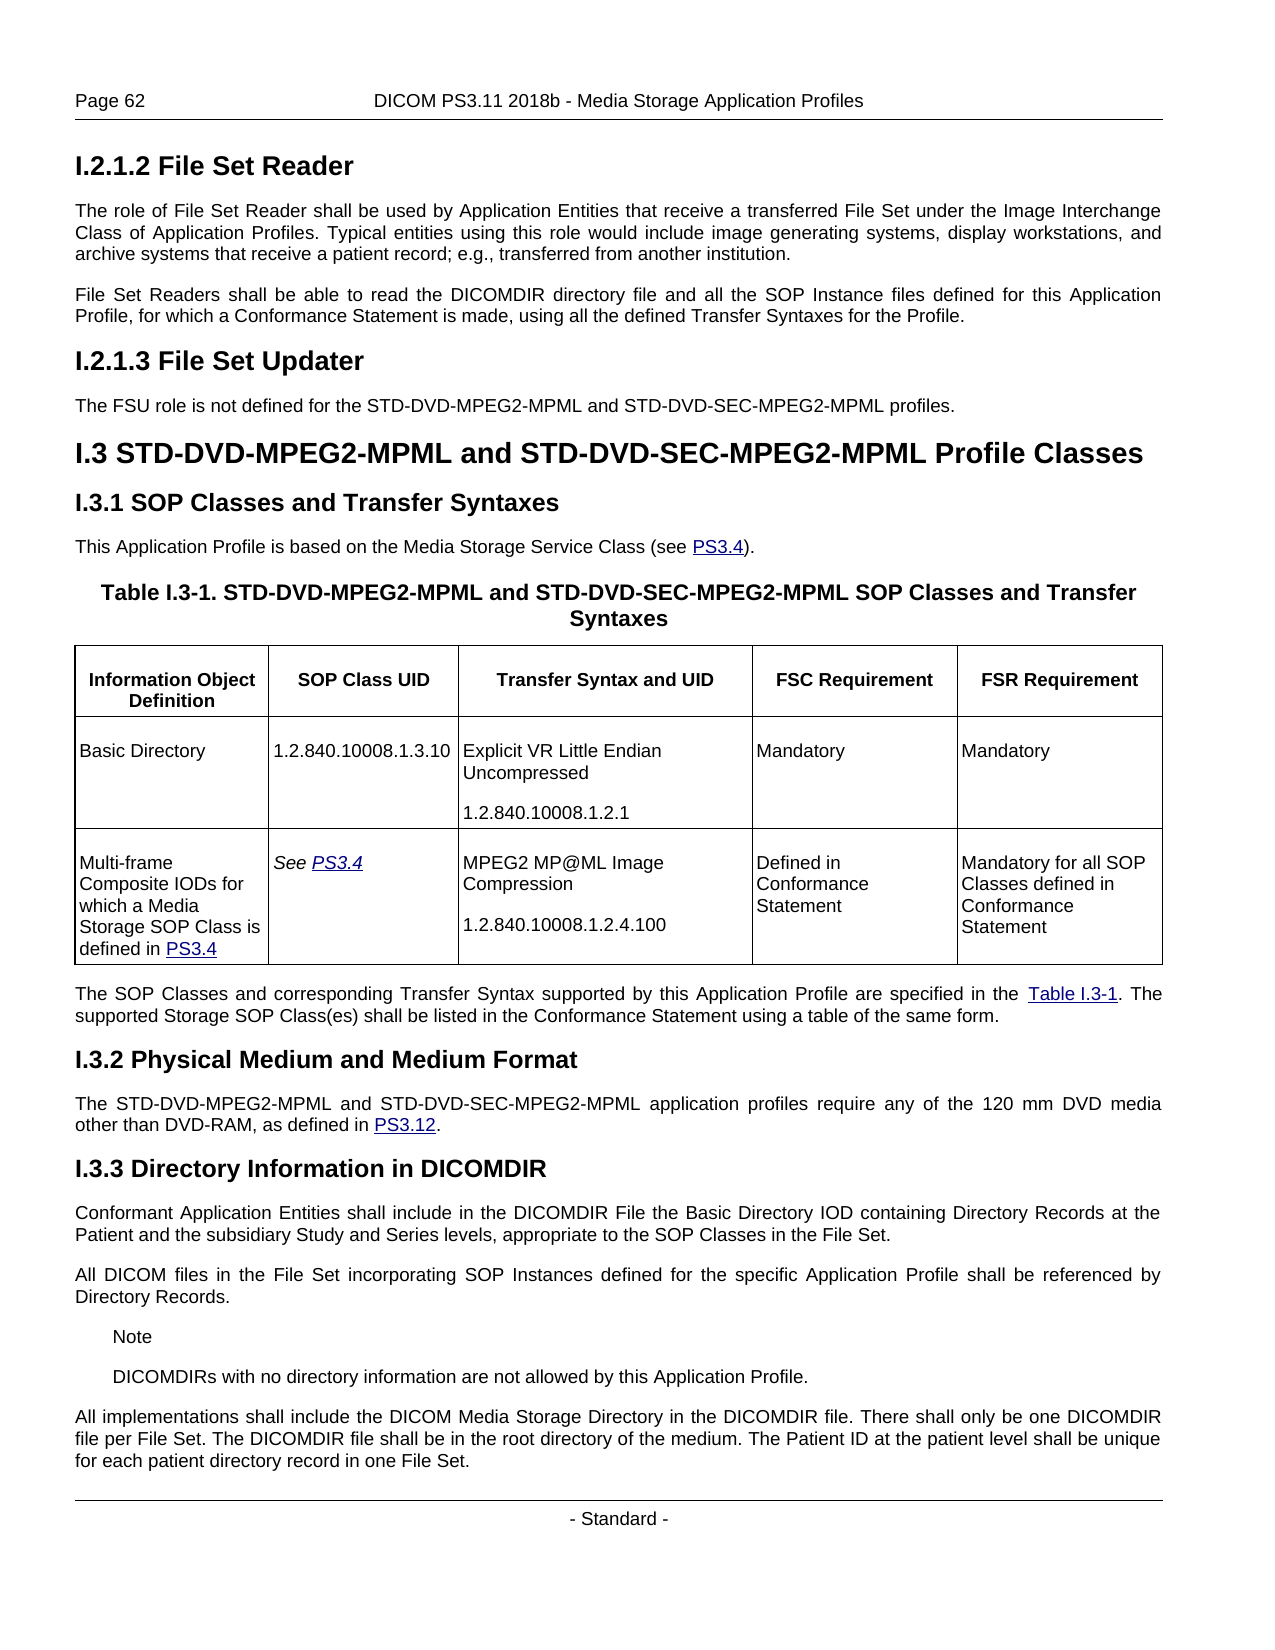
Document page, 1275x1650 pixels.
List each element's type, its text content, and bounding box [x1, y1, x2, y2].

text Conformant Application Entities shall include in the DICOMDIR File the Basic Directory IOD containing Directory Records at the Patient and the subsidiary Study and Series levels, appropriate to the SOP Classes in the File Set. [75, 1202, 1162, 1245]
text The STD-DVD-MPEG2-MPML and STD-DVD-SEC-MPEG2-MPML application profiles require any of the 120 mm DVD media other than DVD-RAM, as defined in PS3.12. [75, 1093, 1162, 1136]
table_header FSR Requirement [958, 646, 1162, 716]
text I.3.3 Directory Information in DICOMDIR [75, 1154, 1162, 1183]
table_header Information Object Definition [76, 646, 268, 716]
table_cell Basic Directory [76, 717, 268, 827]
text All implementations shall include the DICOM Media Storage Directory in the DICOMDIR file. There shall only be one DICOMDIR file per File Set. The DICOMDIR file shall be in the root directory of the medium. The Patient ID at the patient level shall be unique for each patient directory record in one File Set. [75, 1406, 1162, 1471]
text I.3.1 SOP Classes and Transfer Syntaxes [75, 488, 1162, 517]
table_cell Mandatory [958, 717, 1162, 827]
text I.3.2 Physical Medium and Medium Format [75, 1045, 1162, 1074]
table_cell Mandatory [753, 717, 957, 827]
text I.2.1.2 File Set Reader [75, 150, 1162, 181]
table_cell 1.2.840.10008.1.3.10 [269, 717, 458, 827]
text The SOP Classes and corresponding Transfer Syntax supported by this Application Profile are specified in the Table I.3-1. The supported Storage SOP Class(es) shall be listed in the Conformance Statement using a table of the same form. [75, 983, 1162, 1026]
table_cell Mandatory for all SOP Classes defined in Conformance Statement [958, 829, 1162, 963]
text This Application Profile is based on the Media Storage Service Class (see PS3.4). [75, 535, 1162, 557]
text Table I.3-1. STD-DVD-MPEG2-MPML and STD-DVD-SEC-MPEG2-MPML SOP Classes and Transfer Syntaxes [75, 579, 1162, 631]
text All DICOM files in the File Set incorporating SOP Instances defined for the specific Application Profile shall be referenced by Directory Records. [75, 1264, 1162, 1307]
text I.3 STD-DVD-MPEG2-MPML and STD-DVD-SEC-MPEG2-MPML Profile Classes [75, 436, 1162, 469]
table_header Transfer Syntax and UID [459, 646, 752, 716]
text File Set Readers shall be able to read the DICOMDIR directory file and all the SOP Instance files defined for this Application Profile, for which a Conformance Statement is made, using all the defined Transfer Syntaxes for the Profile. [75, 283, 1162, 327]
text DICOMDIRs with no directory information are not allowed by this Application Profile. [112, 1366, 1125, 1388]
table_header SOP Class UID [269, 646, 458, 716]
table_header FSC Requirement [753, 646, 957, 716]
text I.2.1.3 File Set Updater [75, 345, 1162, 377]
table_cell Defined in Conformance Statement [753, 829, 957, 963]
table_cell Explicit VR Little Endian Uncompressed 1.2.840.10008.1.2.1 [459, 717, 752, 827]
table_cell MPEG2 MP@ML Image Compression 1.2.840.10008.1.2.4.100 [459, 829, 752, 963]
table_cell See PS3.4 [269, 829, 458, 963]
text The role of File Set Reader shall be used by Application Entities that receive a transferred File Set under the Image Interchange Class of Application Profiles. Typical entities using this role would include image generating systems, display workstations, and archive systems that receive a patient record; e.g., transferred from another institution. [75, 200, 1162, 265]
text Note [112, 1326, 1125, 1347]
text The FSU role is not defined for the STD-DVD-MPEG2-MPML and STD-DVD-SEC-MPEG2-MPML profiles. [75, 395, 1162, 417]
table_cell Multi-frame Composite IODs for which a Media Storage SOP Class is defined in PS3.4 [76, 829, 268, 963]
